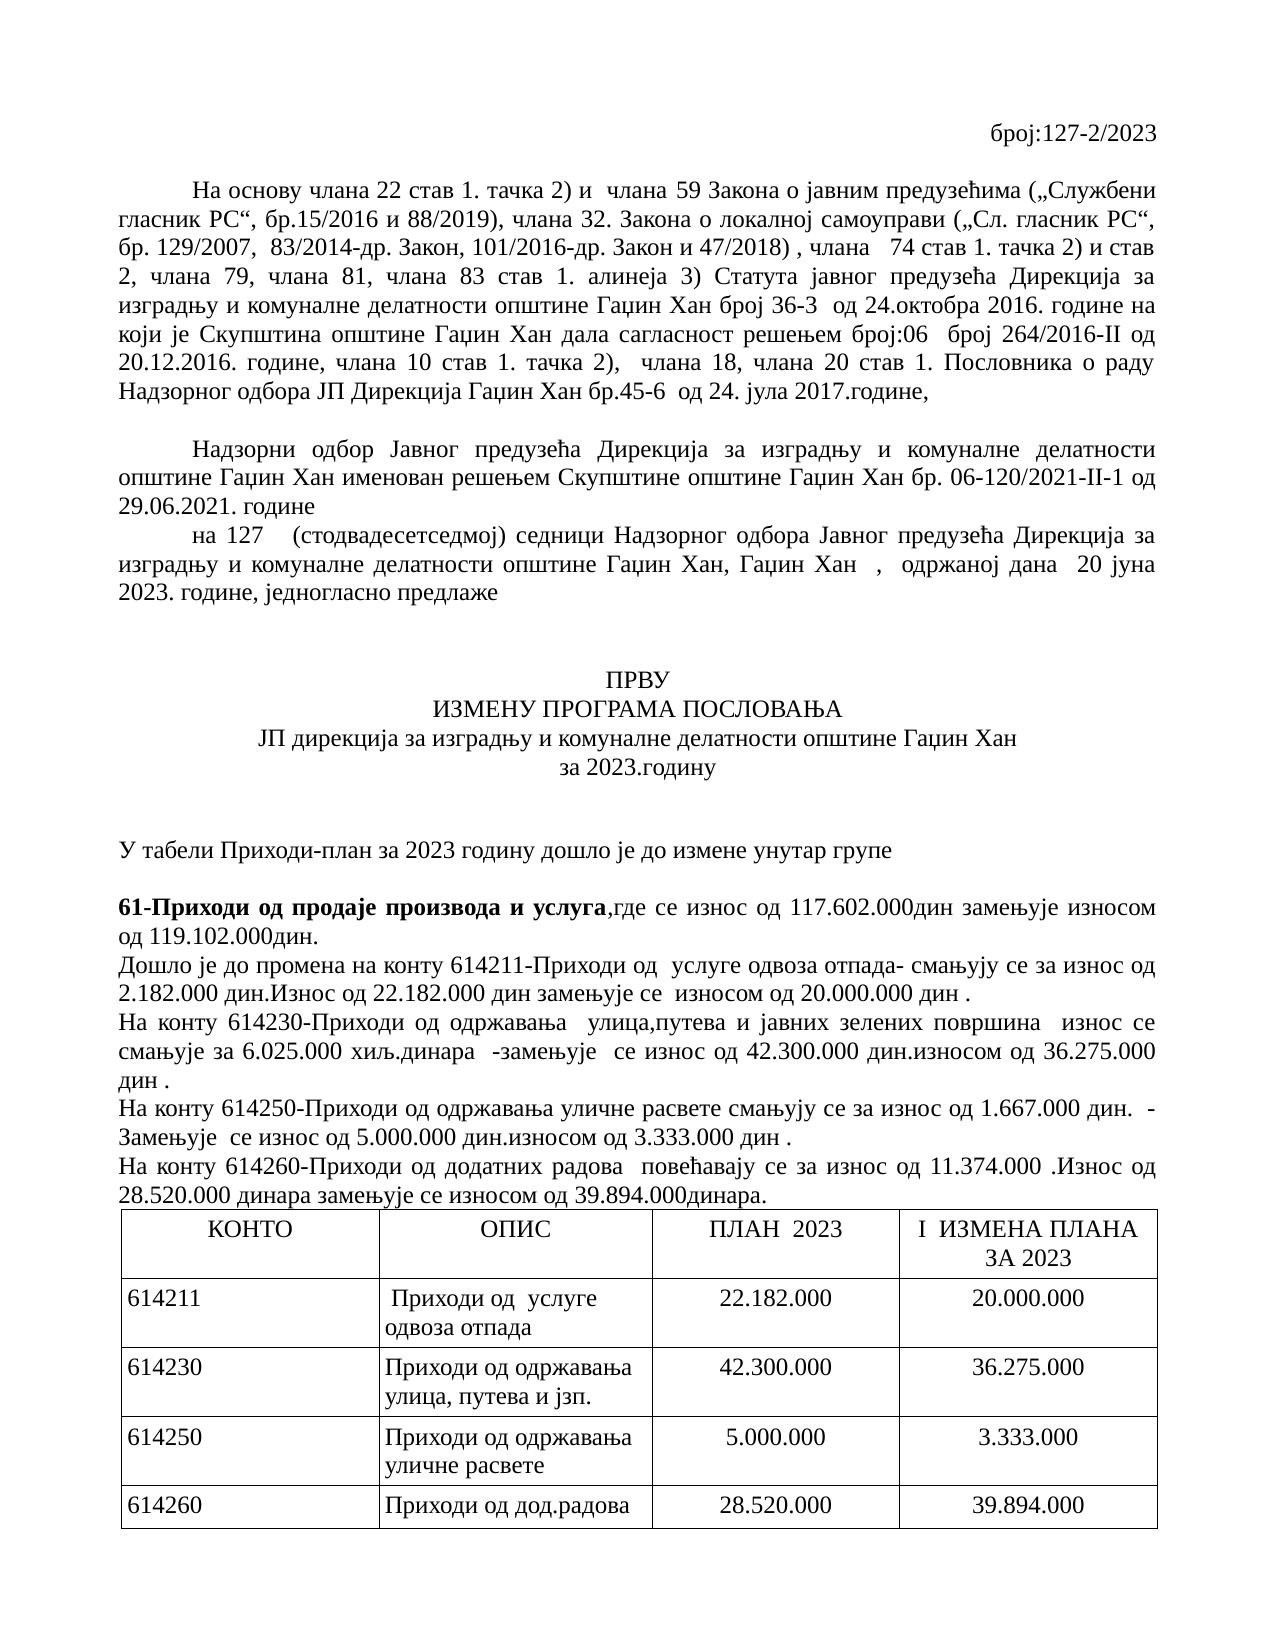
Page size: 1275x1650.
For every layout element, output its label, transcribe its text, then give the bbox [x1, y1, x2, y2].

table_cell 22.182.000 [653, 1279, 899, 1347]
text Дошло је до промена на конту 614211-Приходи од услуге одвоза отпада- смањују се за износ од 2.182.000 дин.Износ од 22.182.000 дин замењује се износом од 20.000.000 дин . [118, 950, 1157, 1007]
table_cell 39.894.000 [900, 1486, 1157, 1528]
table_cell 5.000.000 [653, 1417, 899, 1485]
table_cell 614211 [122, 1279, 379, 1347]
table_cell 614260 [122, 1486, 379, 1528]
table_cell Приходи од одржавања улица, путева и јзп. [380, 1348, 652, 1416]
text Надзорни одбор Јавног предузећа Дирекција за изградњу и комуналне делатности општине Гаџин Хан именован решењем Скупштине општине Гаџин Хан бр. 06-120/2021-II-1 од 29.06.2021. године [118, 434, 1157, 520]
text на 127 (стодвадесетседмој) седници Надзорног одбора Јавног предузећа Дирекција за изградњу и комуналне делатности општине Гаџин Хан, Гаџин Хан , одржаној дана 20 јуна 2023. године, једногласно предлаже [118, 520, 1157, 606]
table_cell 614250 [122, 1417, 379, 1485]
table_header КОНТО [122, 1210, 379, 1278]
text На конту 614230-Приходи од одржавања улица,путева и јавних зелених површина износ се смањује за 6.025.000 хиљ.динара -замењује се износ од 42.300.000 дин.износом од 36.275.000 дин . [118, 1007, 1157, 1093]
table_cell 42.300.000 [653, 1348, 899, 1416]
text У табели Приходи-план за 2023 годину дошло је до измене унутар групе [118, 836, 1157, 864]
text На конту 614260-Приходи од додатних радова повећавају се за износ од 11.374.000 .Износ од 28.520.000 динара замењује се износом од 39.894.000динара. [118, 1151, 1157, 1208]
table_cell 3.333.000 [900, 1417, 1157, 1485]
table_cell 28.520.000 [653, 1486, 899, 1528]
text ПРВУ [118, 665, 1157, 694]
text 61-Приходи од продаје производа и услуга,где се износ од 117.602.000дин замењује износом од 119.102.000дин. [118, 892, 1157, 950]
table_cell 20.000.000 [900, 1279, 1157, 1347]
table_header ПЛАН 2023 [653, 1210, 899, 1278]
table_cell Приходи од одржавања уличне расвете [380, 1417, 652, 1485]
table_cell Приходи од дод.радова [380, 1486, 652, 1528]
table_cell 614230 [122, 1348, 379, 1416]
table_header I ИЗМЕНА ПЛАНА ЗА 2023 [900, 1210, 1157, 1278]
text број:127-2/2023 [118, 118, 1157, 147]
text На основу члана 22 став 1. тачка 2) и члана 59 Закона о јавним предузећима („Службени гласник РС“, бр.15/2016 и 88/2019), члана 32. Закона о локалној самоуправи („Сл. гласник РС“, бр. 129/2007, 83/2014-др. Закон, 101/2016-др. Закон и 47/2018) , члана 74 став 1. тачка 2) и став 2, члана 79, члана 81, члана 83 став 1. алинеја 3) Статута јавног предузећа Дирекција за изградњу и комуналне делатности општине Гаџин Хан број 36-3 од 24.октобра 2016. године на који је Скупштина општине Гаџин Хан дала сагласност решењем број:06 број 264/2016-II од 20.12.2016. године, члана 10 став 1. тачка 2), члана 18, члана 20 став 1. Пословника о раду Надзорног одбора ЈП Дирекција Гаџин Хан бр.45-6 од 24. јула 2017.године, [118, 175, 1157, 405]
text На конту 614250-Приходи од одржавања уличне расвете смањују се за износ од 1.667.000 дин. -Замењује се износ од 5.000.000 дин.износом од 3.333.000 дин . [118, 1093, 1157, 1151]
table_cell Приходи од услуге одвоза отпада [380, 1279, 652, 1347]
text ИЗМЕНУ ПРОГРАМА ПОСЛОВАЊА [118, 694, 1157, 723]
text ЈП дирекција за изградњу и комуналне делатности општине Гаџин Хан [118, 723, 1157, 752]
table_header ОПИС [380, 1210, 652, 1278]
table_cell 36.275.000 [900, 1348, 1157, 1416]
text за 2023.годину [118, 752, 1157, 780]
